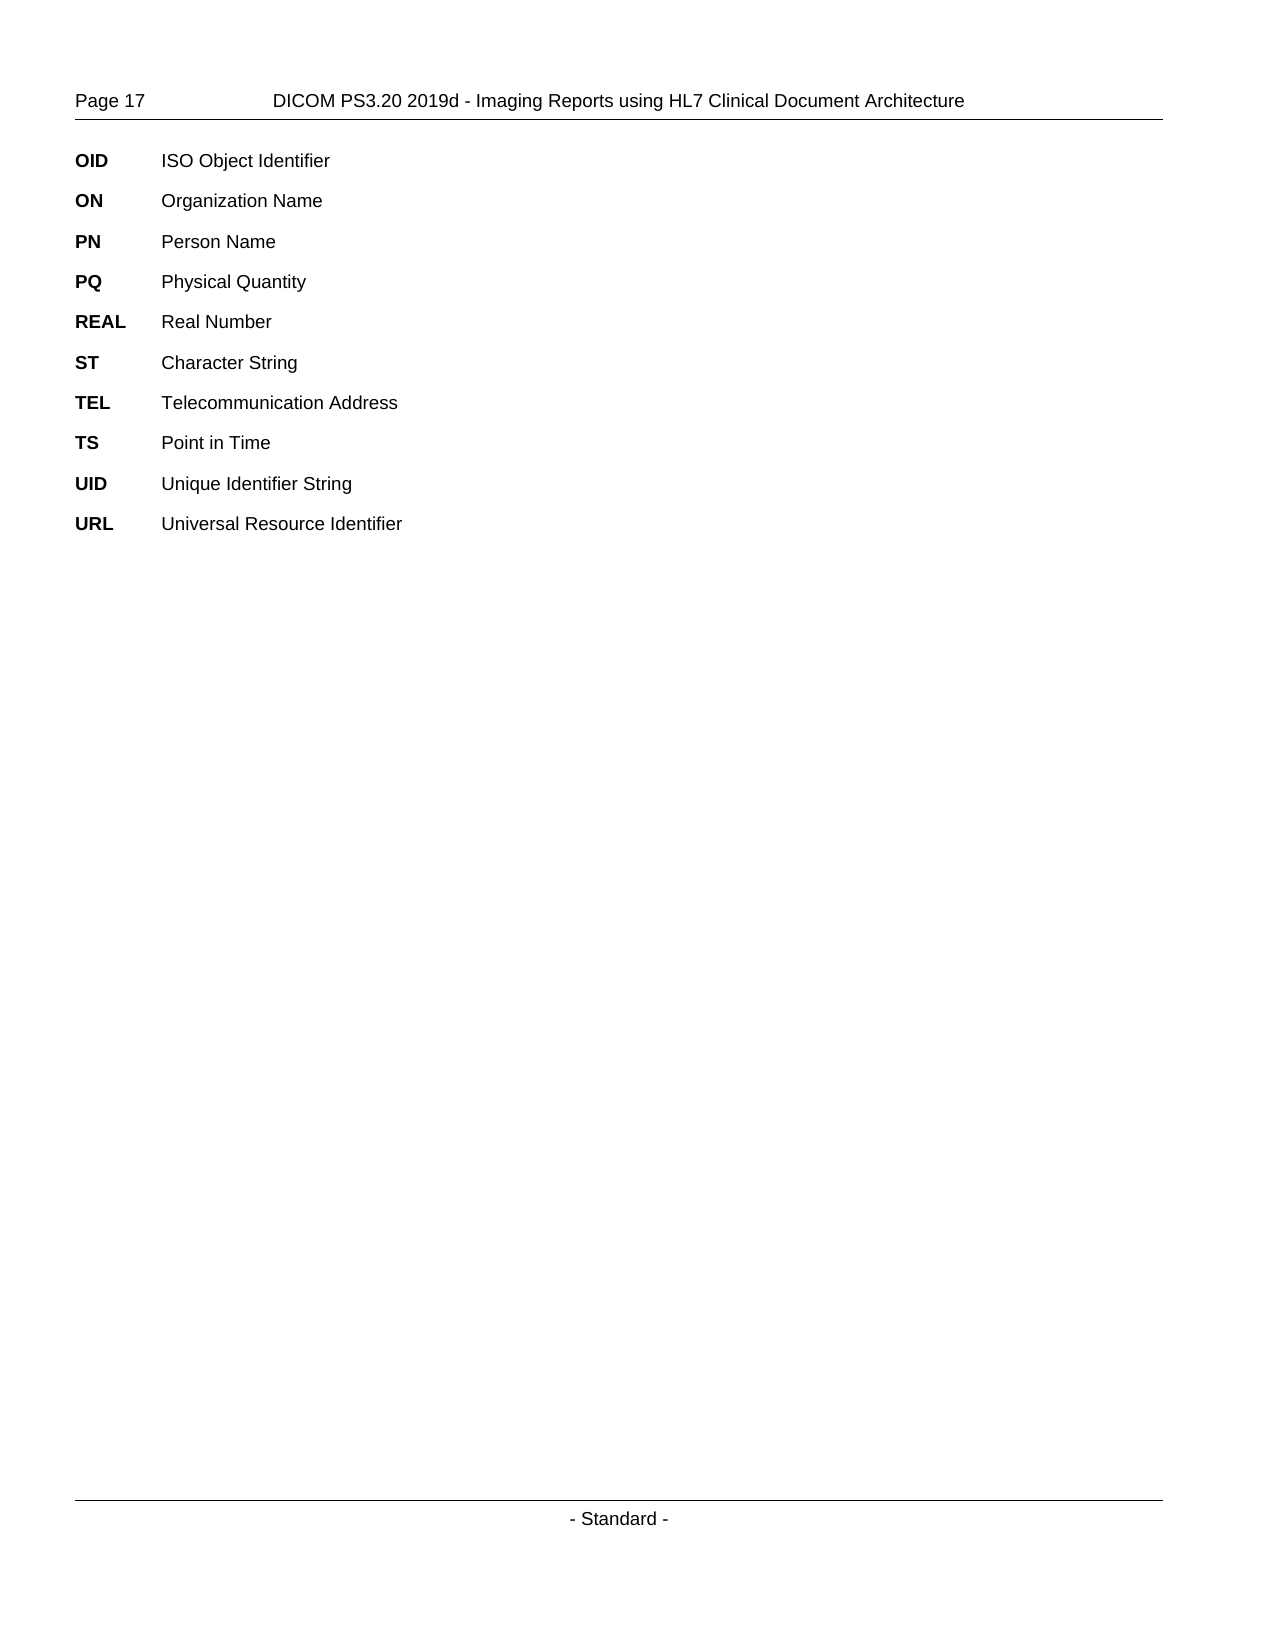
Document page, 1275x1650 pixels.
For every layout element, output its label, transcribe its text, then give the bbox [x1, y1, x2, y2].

text ST Character String [75, 352, 1162, 373]
text URL Universal Resource Identifier [75, 513, 1162, 534]
text PQ Physical Quantity [75, 271, 1162, 292]
text TEL Telecommunication Address [75, 392, 1162, 413]
text ON Organization Name [75, 190, 1162, 212]
text REAL Real Number [75, 311, 1162, 333]
text OID ISO Object Identifier [75, 150, 1162, 172]
text UID Unique Identifier String [75, 472, 1162, 494]
text PN Person Name [75, 231, 1162, 252]
text TS Point in Time [75, 432, 1162, 454]
